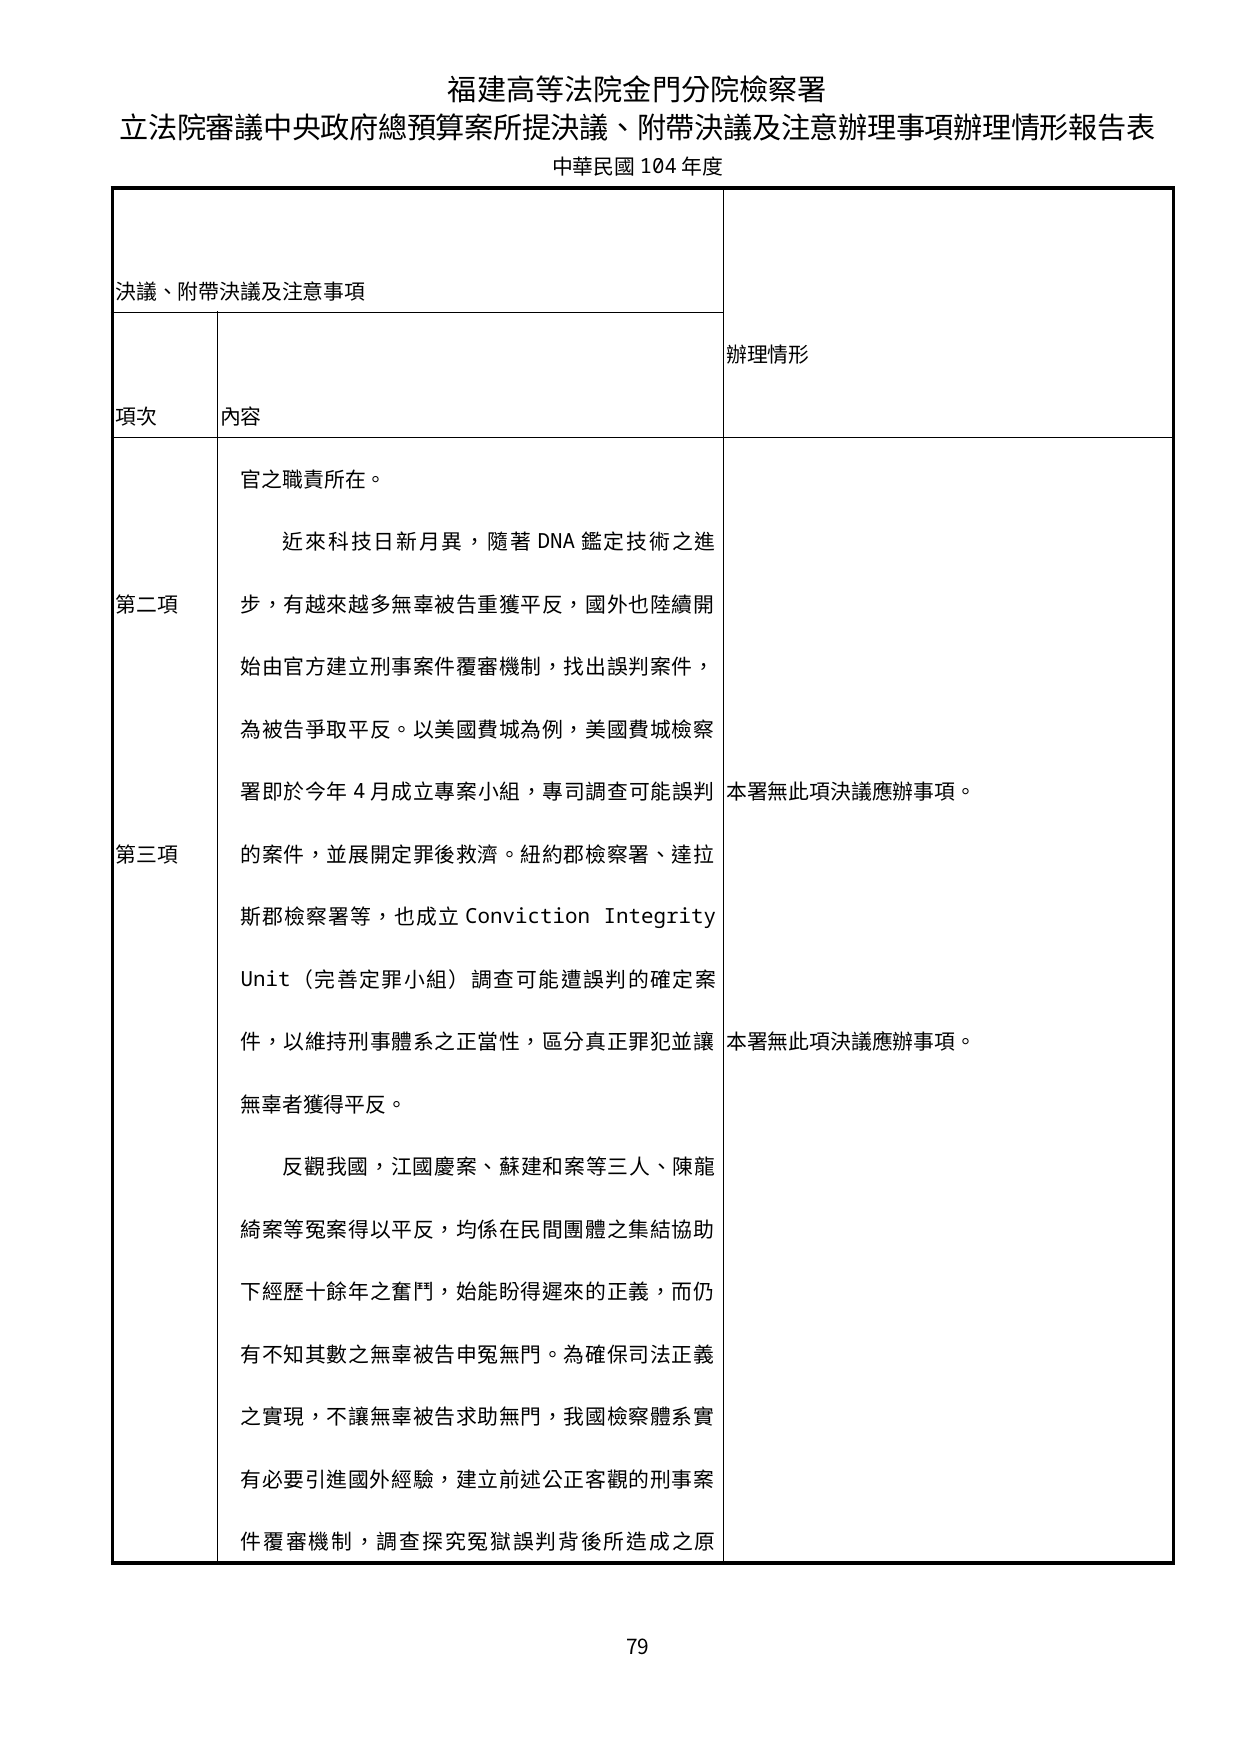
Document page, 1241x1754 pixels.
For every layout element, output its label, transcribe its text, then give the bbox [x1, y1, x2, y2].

table_header 辦理情形 [724, 190, 1172, 436]
table_header 決議、附帶決議及注意事項 [114, 190, 723, 311]
table_cell 第二項 第三項 [114, 438, 217, 1561]
table_cell 項次 [114, 313, 217, 436]
table_cell 官之職責所在。 近來科技日新月異，隨著DNA鑑定技術之進步，有越來越多無辜被告重獲平反，國外也陸續開始由官方建立刑事案件覆審機制，找出誤判案件，為被告爭取平反。以美國費城為例，美國費城檢察署即於今年4月成立專案小組，專司調查可能誤判的案件，並展開定罪後救濟。紐約郡檢察署、達拉斯郡檢察署等，也成立Conviction Integrity Unit（完善定罪小組）調查可能遭誤判的確定案件，以維持刑事體系之正當性，區分真正罪犯並讓無辜者獲得平反。 反觀我國，江國慶案、蘇建和案等三人、陳龍綺案等冤案得以平反，均係在民間團體之集結協助下經歷十餘年之奮鬥，始能盼得遲來的正義，而仍有不知其數之無辜被告申冤無門。為確保司法正義之實現，不讓無辜被告求助無門，我國檢察體系實有必要引進國外經驗，建立前述公正客觀的刑事案件覆審機制，調查探究冤獄誤判背後所造成之原 [218, 438, 723, 1561]
table_cell 本署無此項決議應辦事項。 本署無此項決議應辦事項。 [724, 438, 1172, 1561]
table_cell 內容 [218, 313, 723, 436]
